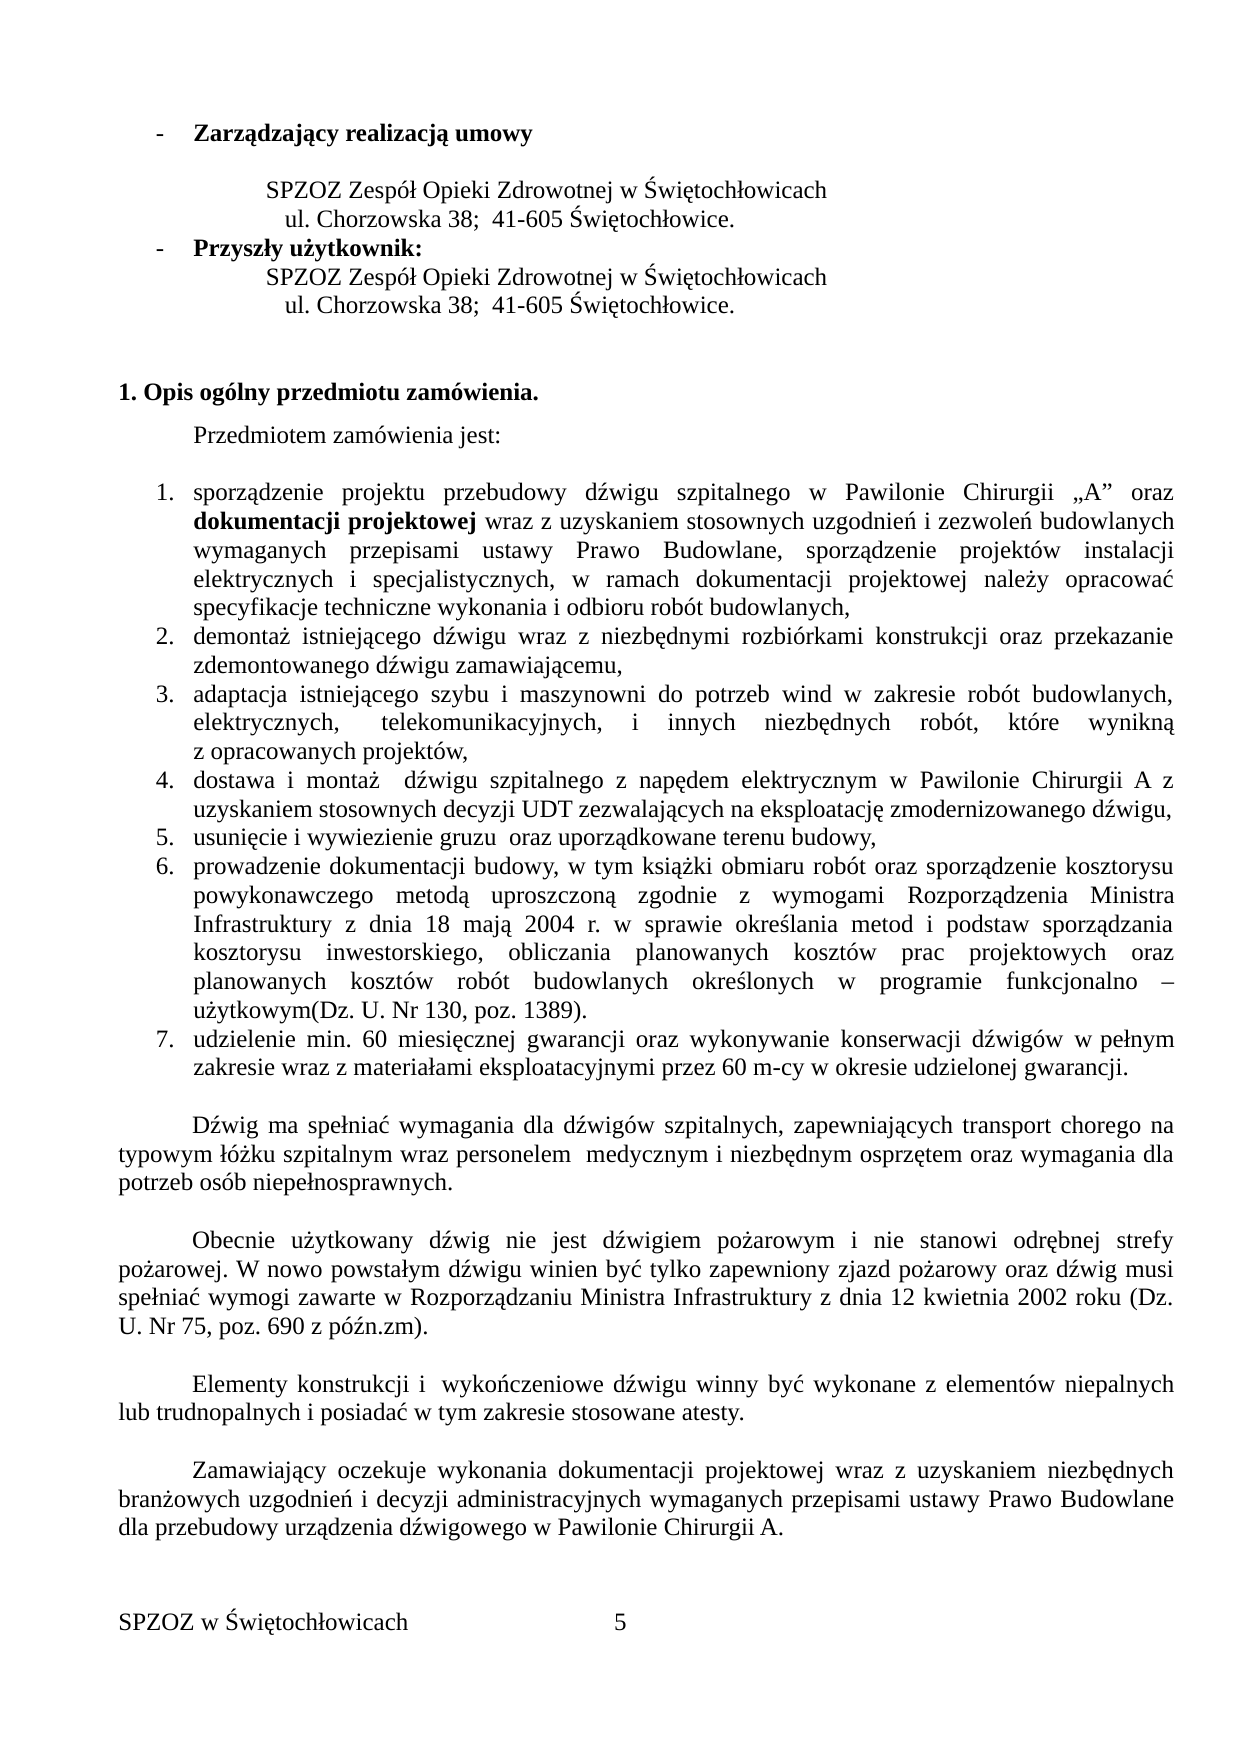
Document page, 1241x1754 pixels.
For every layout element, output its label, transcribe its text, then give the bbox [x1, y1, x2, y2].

text Elementy konstrukcji i wykończeniowe dźwigu winny być wykonane z elementów niepalnych lub trudnopalnych i posiadać w tym zakresie stosowane atesty. [118, 1369, 1175, 1426]
list usunięcie i wywiezienie gruzu oraz uporządkowane terenu budowy, [156, 822, 1175, 851]
text ul. Chorzowska 38; 41-605 Świętochłowice. [192, 204, 1175, 233]
text SPZOZ Zespół Opieki Zdrowotnej w Świętochłowicach [192, 262, 1175, 291]
text Przedmiotem zamówienia jest: [193, 420, 1175, 449]
list Zarządzający realizacją umowy [156, 118, 1175, 147]
list dostawa i montaż dźwigu szpitalnego z napędem elektrycznym w Pawilonie Chirurgii A z uzyskaniem stosownych decyzji UDT zezwalających na eksploatację zmodernizowanego dźwigu, [156, 765, 1175, 822]
text ul. Chorzowska 38; 41-605 Świętochłowice. [192, 291, 1175, 319]
list demontaż istniejącego dźwigu wraz z niezbędnymi rozbiórkami konstrukcji oraz przekazanie zdemontowanego dźwigu zamawiającemu, [156, 621, 1175, 679]
list Przyszły użytkownik: [156, 233, 1175, 262]
list udzielenie min. 60 miesięcznej gwarancji oraz wykonywanie konserwacji dźwigów w pełnym zakresie wraz z materiałami eksploatacyjnymi przez 60 m-cy w okresie udzielonej gwarancji. [156, 1024, 1175, 1081]
list sporządzenie projektu przebudowy dźwigu szpitalnego w Pawilonie Chirurgii „A” oraz dokumentacji projektowej wraz z uzyskaniem stosownych uzgodnień i zezwoleń budowlanych wymaganych przepisami ustawy Prawo Budowlane, sporządzenie projektów instalacji elektrycznych i specjalistycznych, w ramach dokumentacji projektowej należy opracować specyfikacje techniczne wykonania i odbioru robót budowlanych, [156, 477, 1175, 621]
list adaptacja istniejącego szybu i maszynowni do potrzeb wind w zakresie robót budowlanych, elektrycznych, telekomunikacyjnych, i innych niezbędnych robót, które wynikną z opracowanych projektów, [156, 679, 1175, 765]
text Zamawiający oczekuje wykonania dokumentacji projektowej wraz z uzyskaniem niezbędnych branżowych uzgodnień i decyzji administracyjnych wymaganych przepisami ustawy Prawo Budowlane dla przebudowy urządzenia dźwigowego w Pawilonie Chirurgii A. [118, 1455, 1175, 1541]
subtitle 1. Opis ogólny przedmiotu zamówienia. [118, 377, 1122, 406]
text Obecnie użytkowany dźwig nie jest dźwigiem pożarowym i nie stanowi odrębnej strefy pożarowej. W nowo powstałym dźwigu winien być tylko zapewniony zjazd pożarowy oraz dźwig musi spełniać wymogi zawarte w Rozporządzaniu Ministra Infrastruktury z dnia 12 kwietnia 2002 roku (Dz. U. Nr 75, poz. 690 z późn.zm). [118, 1225, 1175, 1340]
list prowadzenie dokumentacji budowy, w tym książki obmiaru robót oraz sporządzenie kosztorysu powykonawczego metodą uproszczoną zgodnie z wymogami Rozporządzenia Ministra Infrastruktury z dnia 18 mają 2004 r. w sprawie określania metod i podstaw sporządzania kosztorysu inwestorskiego, obliczania planowanych kosztów prac projektowych oraz planowanych kosztów robót budowlanych określonych w programie funkcjonalno – użytkowym(Dz. U. Nr 130, poz. 1389). [156, 851, 1175, 1024]
text Dźwig ma spełniać wymagania dla dźwigów szpitalnych, zapewniających transport chorego na typowym łóżku szpitalnym wraz personelem medycznym i niezbędnym osprzętem oraz wymagania dla potrzeb osób niepełnosprawnych. [118, 1110, 1175, 1196]
text SPZOZ Zespół Opieki Zdrowotnej w Świętochłowicach [192, 176, 1175, 204]
